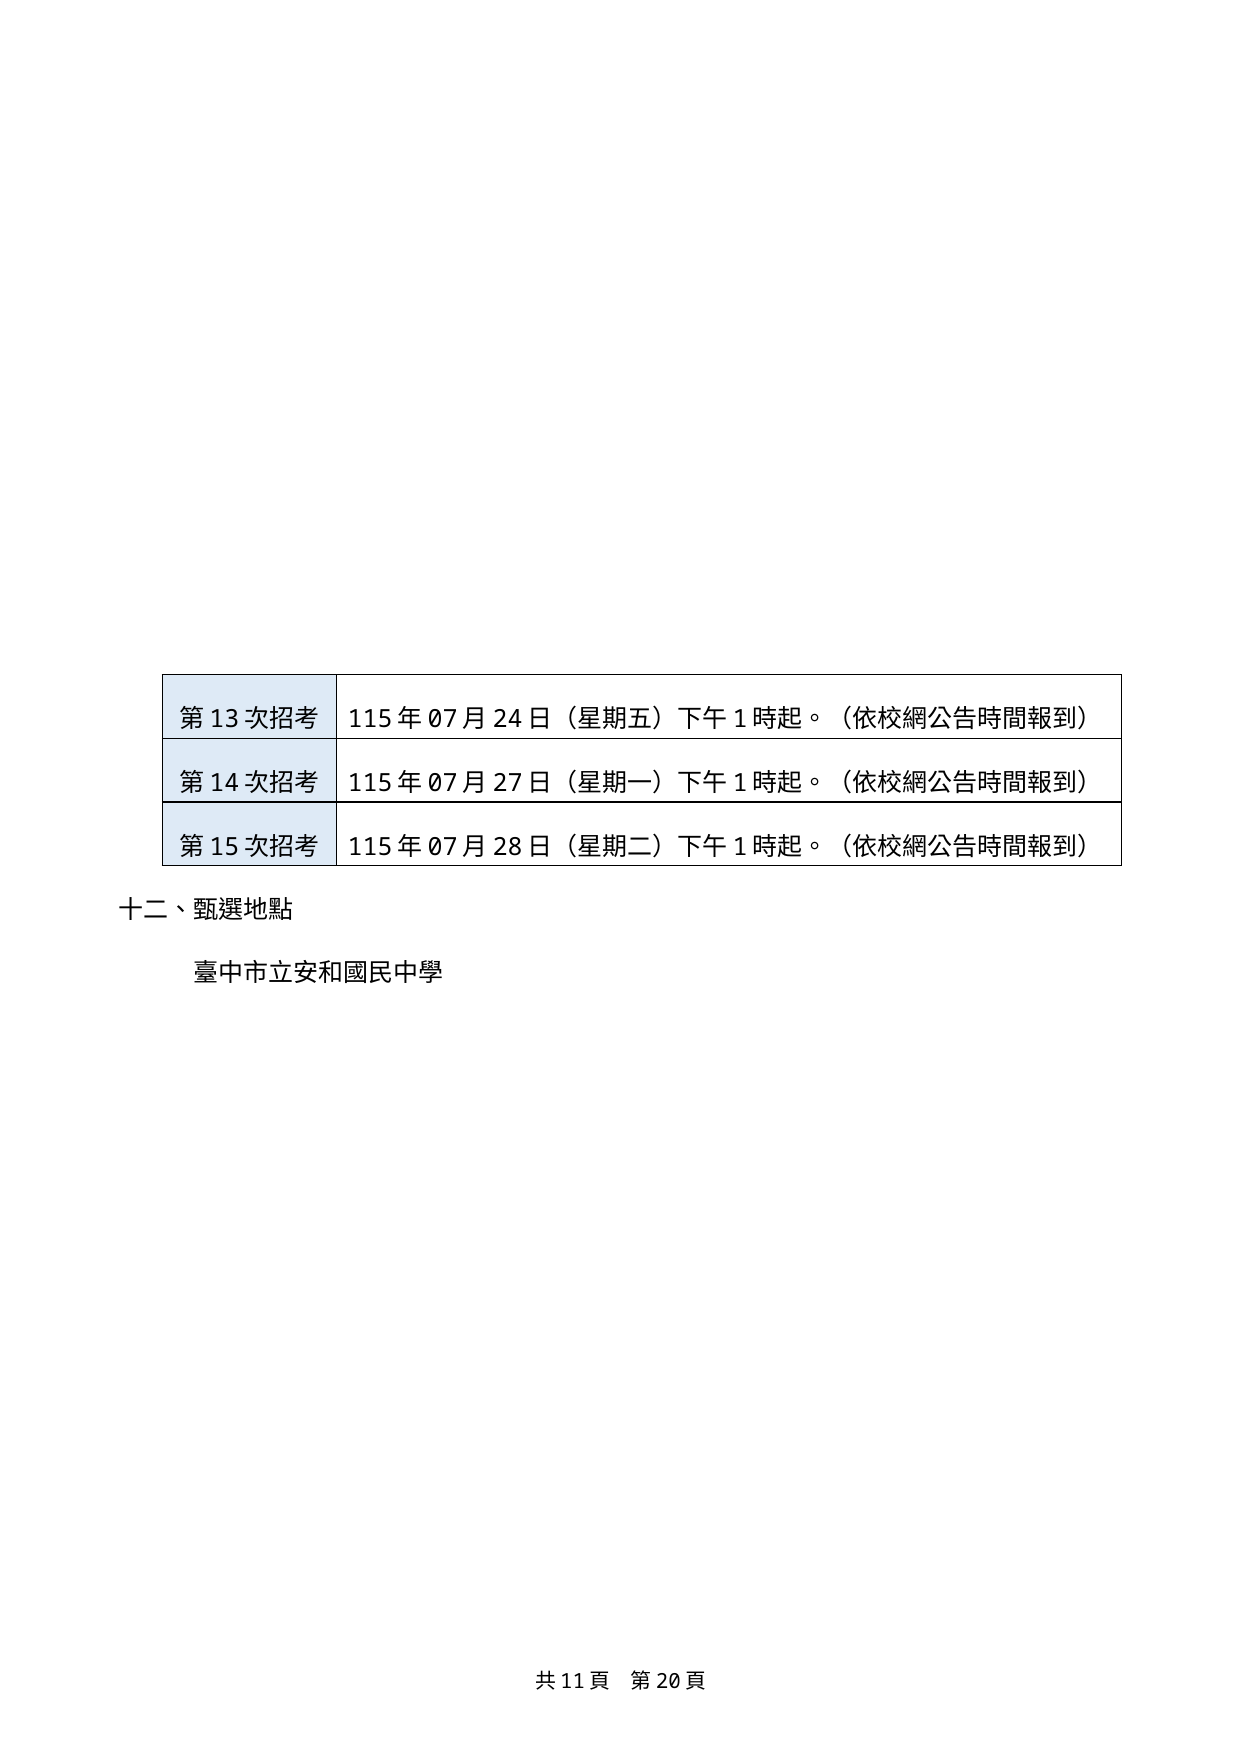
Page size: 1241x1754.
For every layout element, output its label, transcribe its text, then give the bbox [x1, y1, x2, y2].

table_cell 115年07月24日（星期五）下午1時起。（依校網公告時間報到） [337, 675, 1121, 738]
table_cell 第14次招考 [163, 739, 336, 801]
table_cell 115年07月27日（星期一）下午1時起。（依校網公告時間報到） [337, 739, 1121, 801]
table_cell 第15次招考 [163, 803, 336, 865]
text 十二、甄選地點 [118, 866, 1122, 928]
text 臺中市立安和國民中學 [118, 928, 1122, 991]
table_cell 115年07月28日（星期二）下午1時起。（依校網公告時間報到） [337, 803, 1121, 865]
table_cell 第13次招考 [163, 675, 336, 738]
